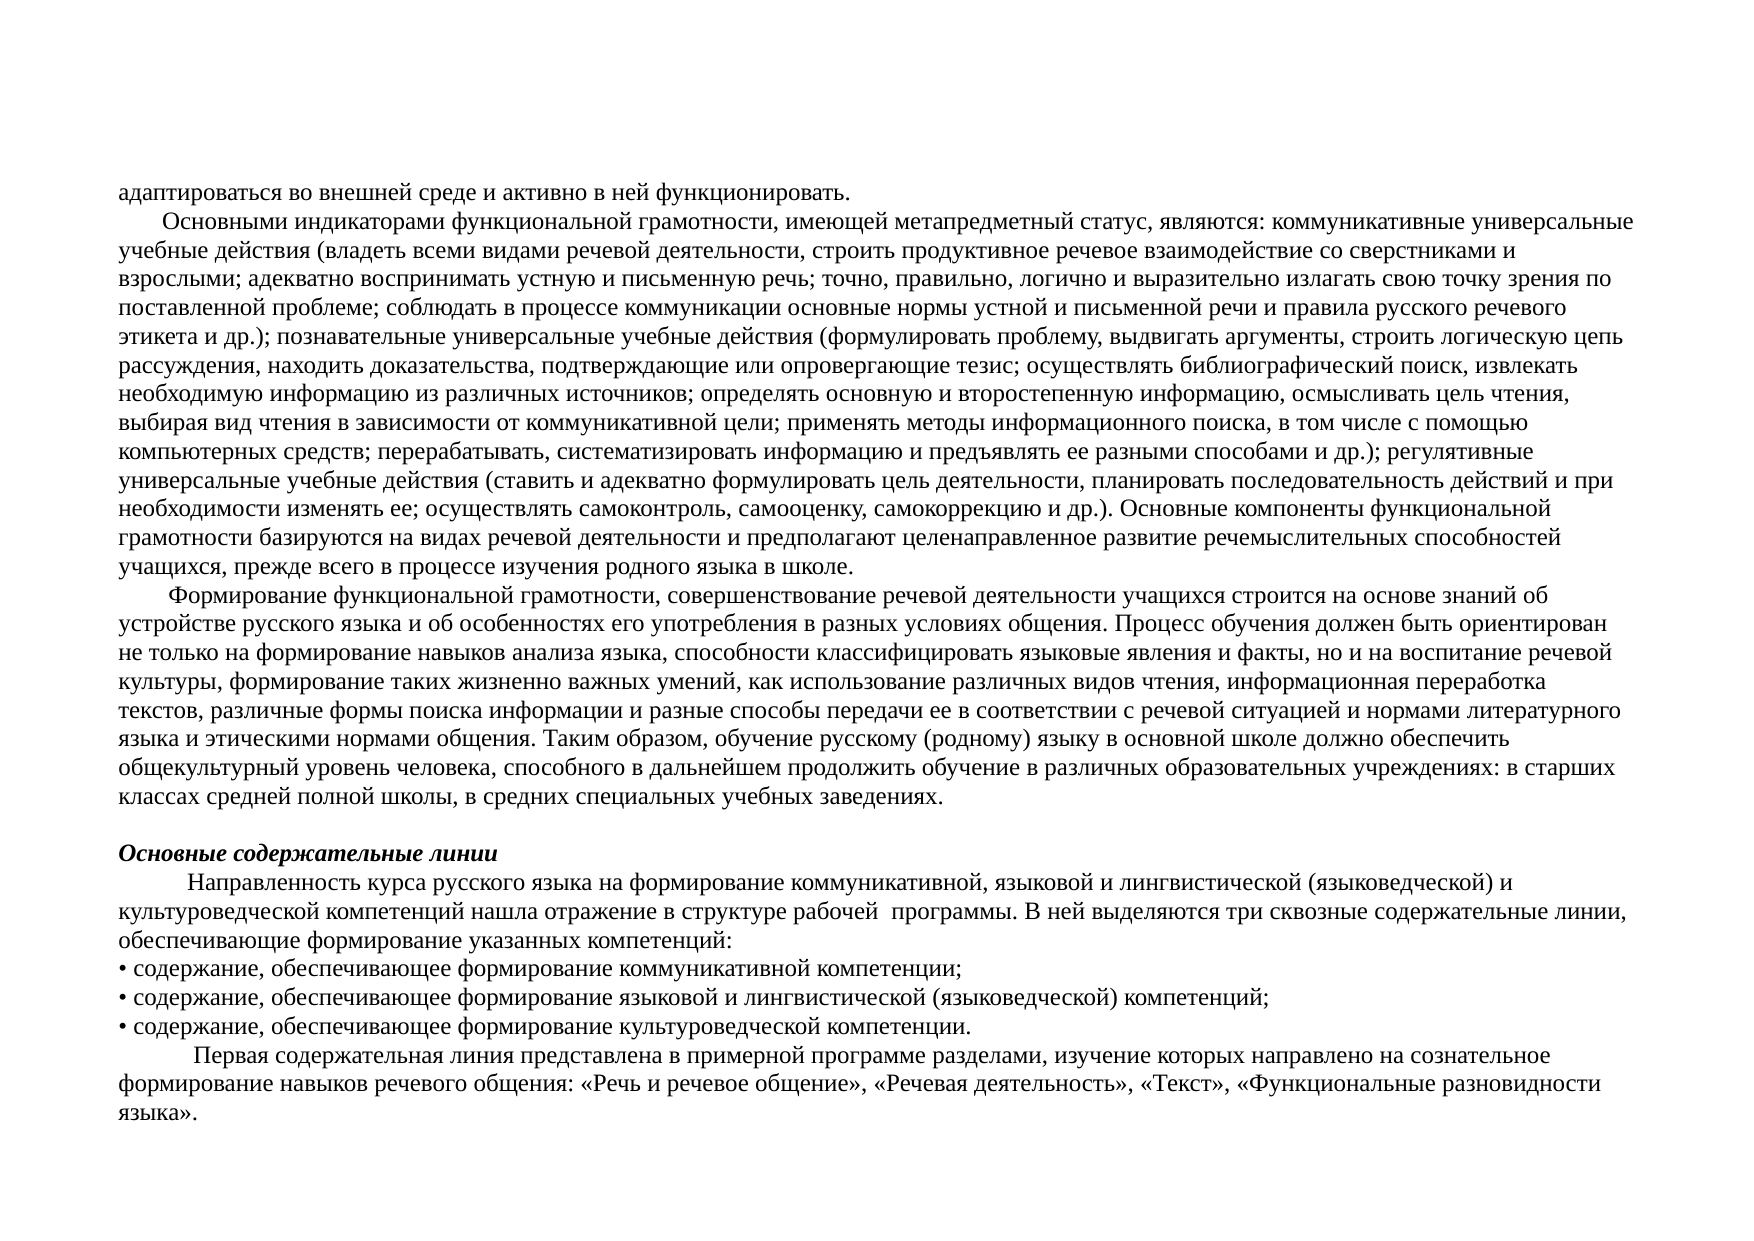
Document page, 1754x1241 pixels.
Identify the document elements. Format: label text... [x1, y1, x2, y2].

text адаптироваться во внешней среде и активно в ней функционировать. Основными индикаторами функциональной грамотности, имеющей метапредметный статус, являются: коммуникативные универсальные учебные действия (владеть всеми видами речевой деятельности, строить продуктивное речевое взаимодействие со сверстниками и взрослыми; адекватно воспринимать устную и письменную речь; точно, правильно, логично и выразительно излагать свою точку зрения по поставленной проблеме; соблюдать в процессе коммуникации основные нормы устной и письменной речи и правила русского речевого этикета и др.); познавательные универсальные учебные действия (формулировать проблему, выдвигать аргументы, строить логическую цепь рассуждения, находить доказательства, подтверждающие или опровергающие тезис; осуществлять библиографический поиск, извлекать необходимую информацию из различных источников; определять основную и второстепенную информацию, осмысливать цель чтения, выбирая вид чтения в зависимости от коммуникативной цели; применять методы информационного поиска, в том числе с помощью компьютерных средств; перерабатывать, систематизировать информацию и предъявлять ее разными способами и др.); регулятивные универсальные учебные действия (ставить и адекватно формулировать цель деятельности, планировать последовательность действий и при необходимости изменять ее; осуществлять самоконтроль, самооценку, самокоррекцию и др.). Основные компоненты функциональной грамотности базируются на видах речевой деятельности и предполагают целенаправленное развитие речемыслительных способностей учащихся, прежде всего в процессе изучения родного языка в школе. Формирование функциональной грамотности, совершенствование речевой деятельности учащихся строится на основе знаний об устройстве русского языка и об особенностях его употребления в разных условиях общения. Процесс обучения должен быть ориентирован не только на формирование навыков анализа языка, способности классифицировать языковые явления и факты, но и на воспитание речевой культуры, формирование таких жизненно важных умений, как использование различных видов чтения, информационная переработка текстов, различные формы поиска информации и разные способы передачи ее в соответствии с речевой ситуацией и нормами литературного языка и этическими нормами общения. Таким образом, обучение русскому (родному) языку в основной школе должно обеспечить общекультурный уровень человека, способного в дальнейшем продолжить обучение в различных образовательных учреждениях: в старших классах средней полной школы, в средних специальных учебных заведениях. [118, 177, 1636, 810]
text Первая содержательная линия представлена в примерной программе разделами, изучение которых направлено на сознательное формирование навыков речевого общения: «Речь и речевое общение», «Речевая деятельность», «Текст», «Функциональные разновидности языка». [118, 1040, 1636, 1126]
text Основные содержательные линии [118, 810, 1636, 867]
text Направленность курса русского языка на формирование коммуникативной, языковой и лингвистической (языковедческой) и культуроведческой компетенций нашла отражение в структуре рабочей программы. В ней выделяются три сквозные содержательные линии, обеспечивающие формирование указанных компетенций: • содержание, обеспечивающее формирование коммуникативной компетенции; • содержание, обеспечивающее формирование языковой и лингвистической (языковедческой) компетенций; • содержание, обеспечивающее формирование культуроведческой компетенции. [118, 867, 1636, 1040]
